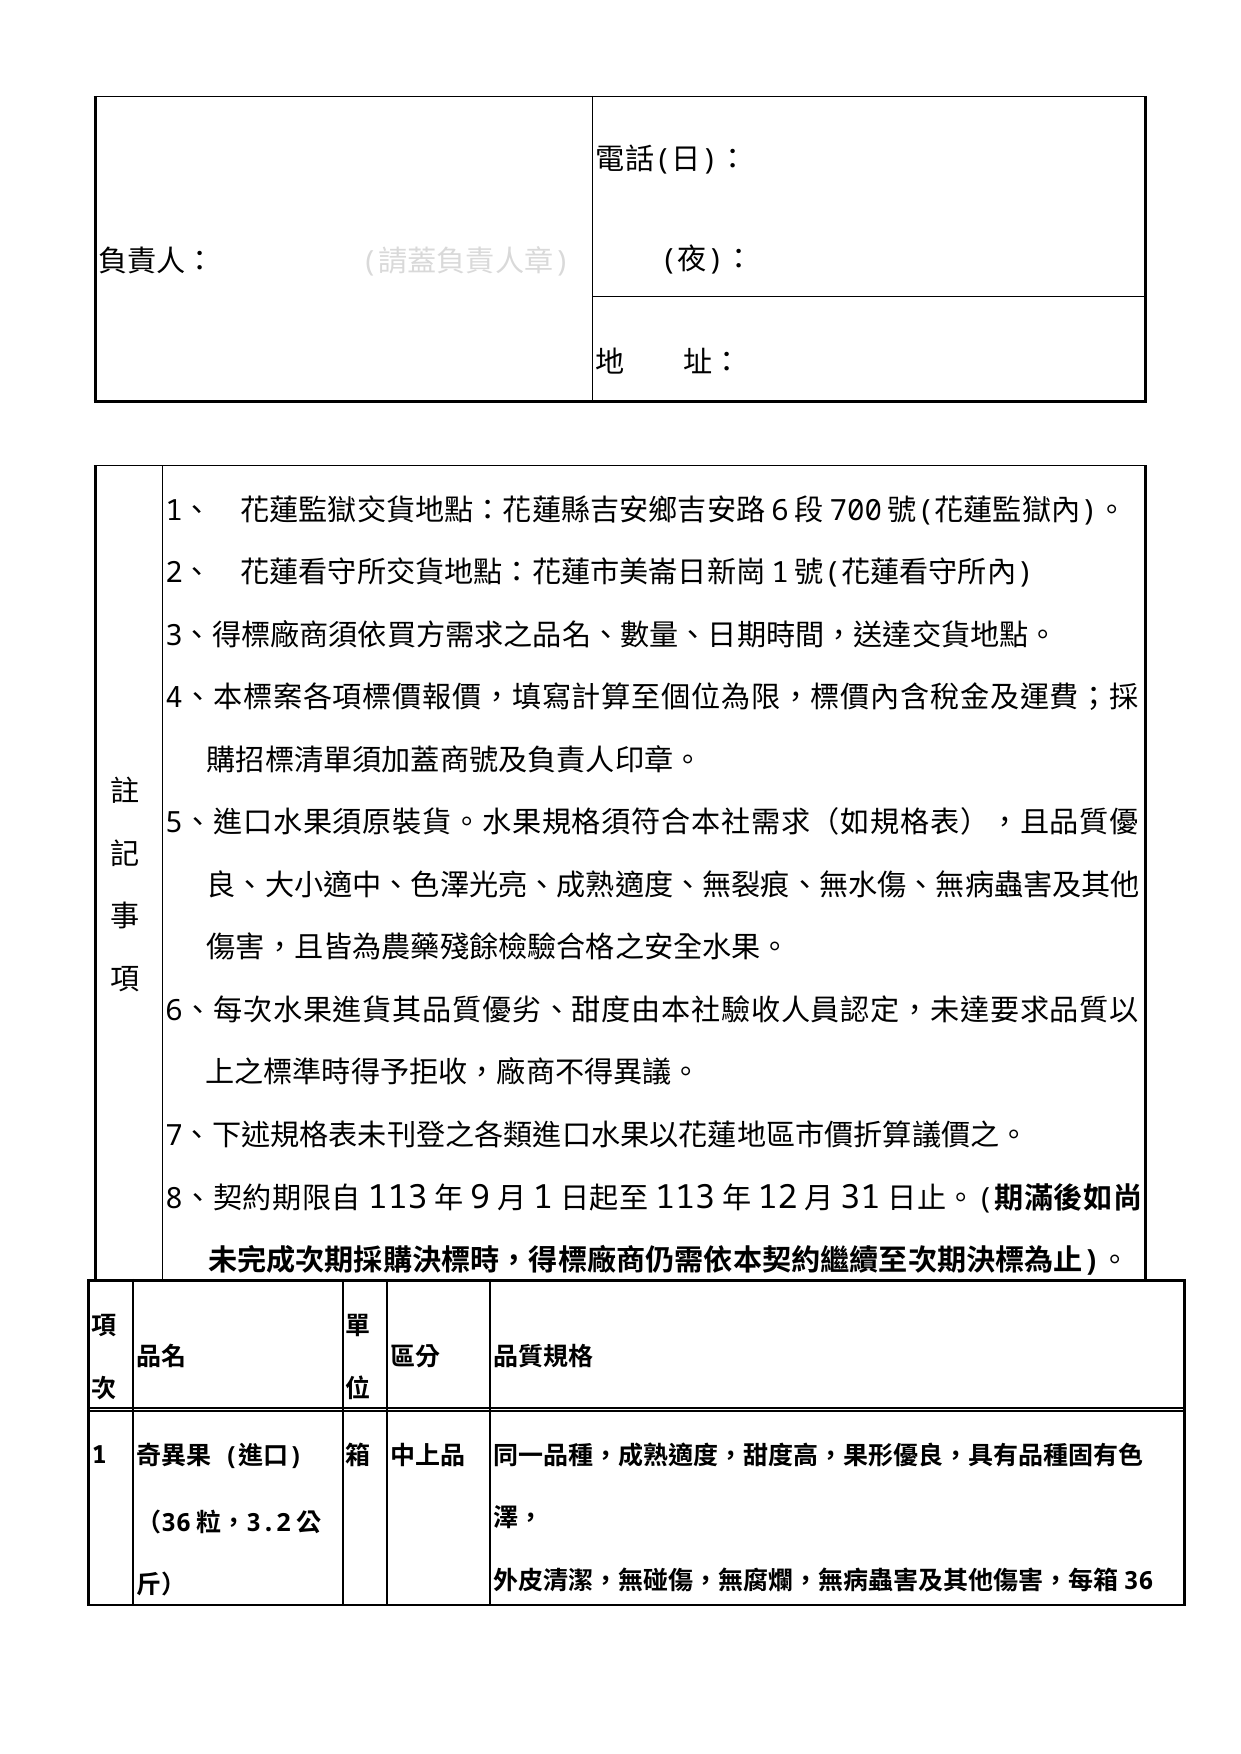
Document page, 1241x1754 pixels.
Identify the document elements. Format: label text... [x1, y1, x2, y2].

table_cell （36粒，3.2公斤） [134, 1474, 342, 1604]
table_cell 中上品 [388, 1412, 489, 1604]
table_header 單位 [344, 1282, 386, 1407]
table_cell 1 [90, 1412, 132, 1604]
table_header 註記事項 [97, 466, 162, 1278]
table_cell 負責人： (請蓋負責人章) [97, 97, 592, 400]
table_cell 同一品種，成熟適度，甜度高，果形優良，具有品種固有色澤， 外皮清潔，無碰傷，無腐爛，無病蟲害及其他傷害，每箱36 [491, 1412, 1183, 1604]
table_cell 電話(日)： (夜)： [593, 97, 1144, 296]
table_header 花蓮監獄交貨地點：花蓮縣吉安鄉吉安路6段700號(花蓮監獄內)。 花蓮看守所交貨地點：花蓮市美崙日新崗1號(花蓮看守所內) 3、得標廠商須依買方需求之品名、數量、日期時間，送達交貨地點。 4、本標案各項標價報價，填寫計算至個位為限，標價內含稅金及運費；採購招標清單須加蓋商號及負責人印章。 5、進口水果須原裝貨。水果規格須符合本社需求（如規格表），且品質優良、大小適中、色澤光亮、成熟適度、無裂痕、無水傷、無病蟲害及其他傷害，且皆為農藥殘餘檢驗合格之安全水果。 6、每次水果進貨其品質優劣、甜度由本社驗收人員認定，未達要求品質以上之標準時得予拒收，廠商不得異議。 7、下述規格表未刊登之各類進口水果以花蓮地區市價折算議價之。 8、契約期限自113年9月1日起至113年12月31日止。(期滿後如尚未完成次期採購決標時，得標廠商仍需依本契約繼續至次期決標為止)。 [163, 466, 1144, 1278]
table_header 區分 [388, 1282, 489, 1407]
table_header 品名 [134, 1282, 342, 1407]
table_header 項次 [90, 1282, 132, 1407]
table_cell 箱 [344, 1412, 386, 1604]
table_cell 奇異果 (進口) [134, 1412, 342, 1474]
table_header 品質規格 [491, 1282, 1183, 1407]
table_cell 地 址： [593, 297, 1144, 400]
